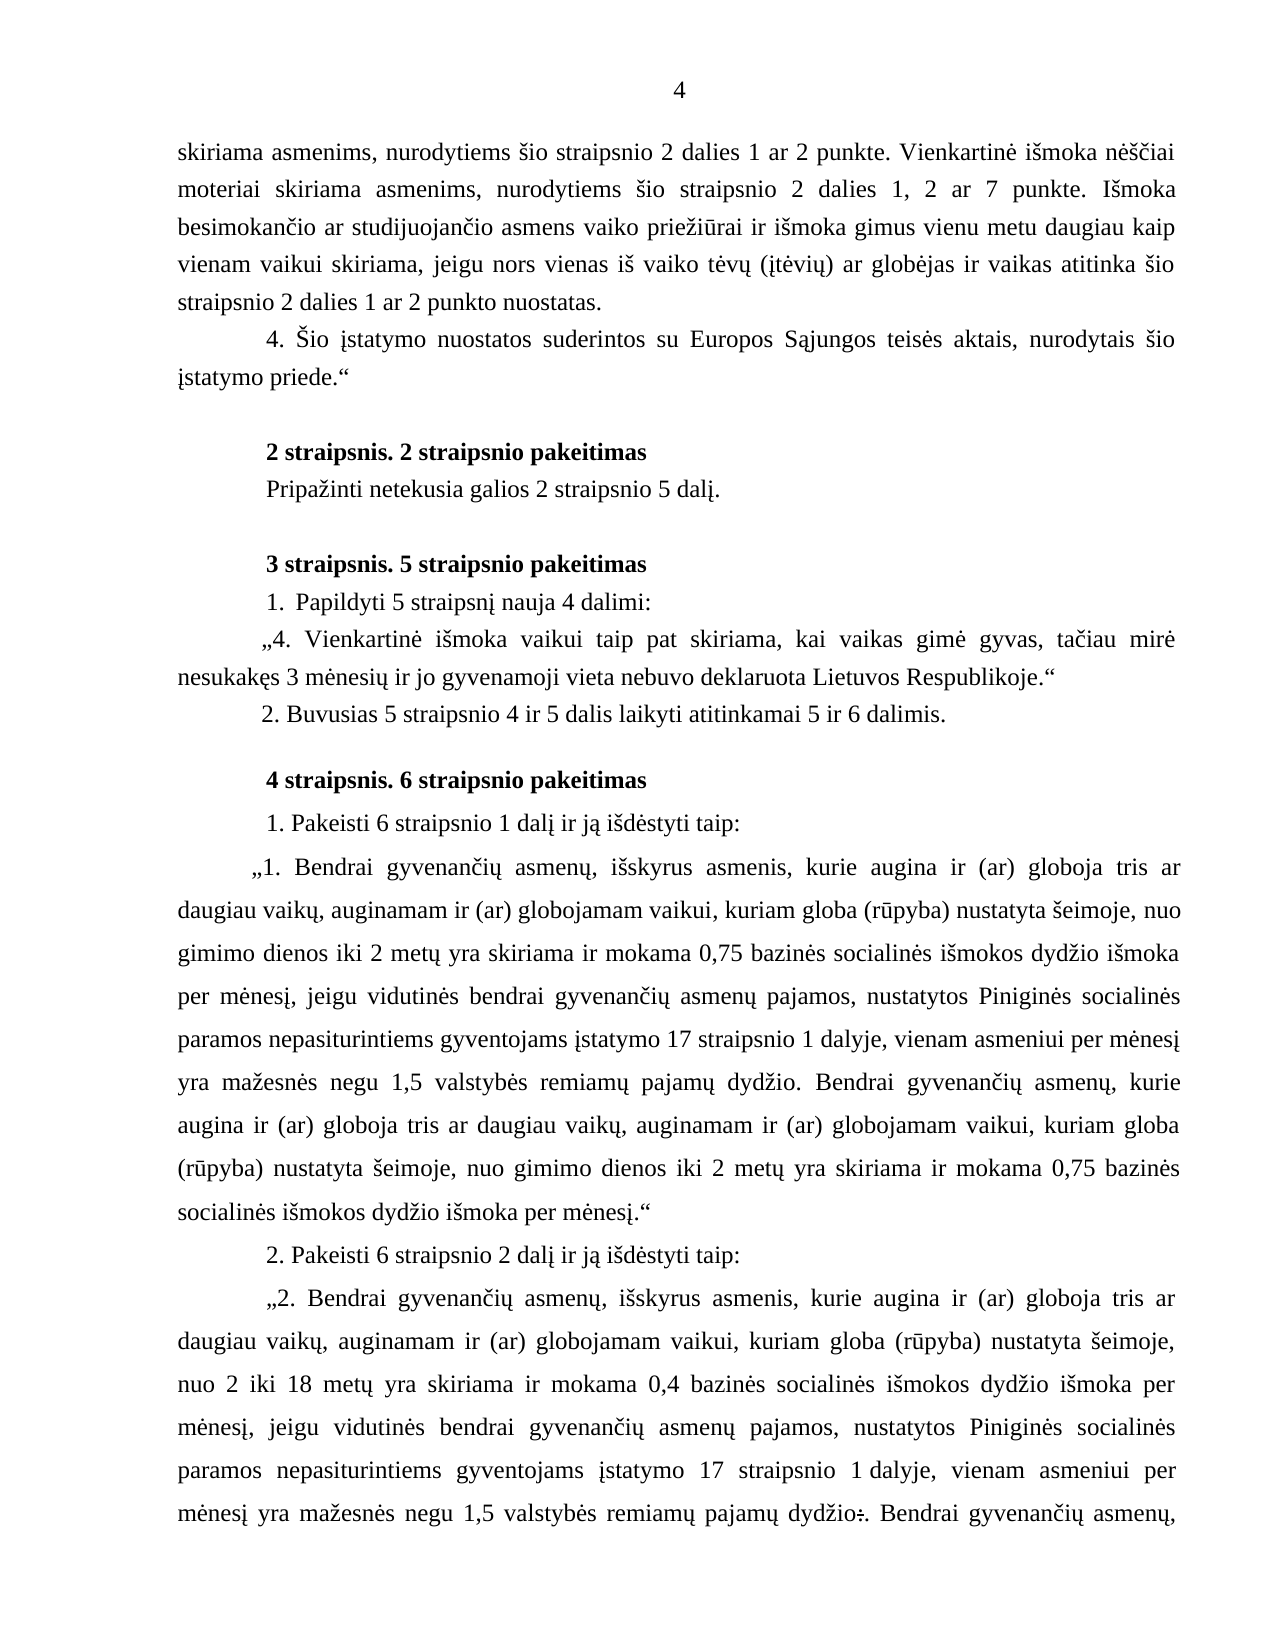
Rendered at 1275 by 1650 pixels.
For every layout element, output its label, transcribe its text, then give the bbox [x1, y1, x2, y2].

text skiriama asmenims, nurodytiems šio straipsnio 2 dalies 1 ar 2 punkte. Vienkartinė išmoka nėščiai moteriai skiriama asmenims, nurodytiems šio straipsnio 2 dalies 1, 2 ar 7 punkte. Išmoka besimokančio ar studijuojančio asmens vaiko priežiūrai ir išmoka gimus vienu metu daugiau kaip vienam vaikui skiriama, jeigu nors vienas iš vaiko tėvų (įtėvių) ar globėjas ir vaikas atitinka šio straipsnio 2 dalies 1 ar 2 punkto nuostatas. [177, 128, 1176, 315]
text „2. Bendrai gyvenančių asmenų, išskyrus asmenis, kurie augina ir (ar) globoja tris ar daugiau vaikų, auginamam ir (ar) globojamam vaikui, kuriam globa (rūpyba) nustatyta šeimoje, nuo 2 iki 18 metų yra skiriama ir mokama 0,4 bazinės socialinės išmokos dydžio išmoka per mėnesį, jeigu vidutinės bendrai gyvenančių asmenų pajamos, nustatytos Piniginės socialinės paramos nepasiturintiems gyventojams įstatymo 17 straipsnio 1 dalyje, vienam asmeniui per mėnesį yra mažesnės negu 1,5 valstybės remiamų pajamų dydžio:. Bendrai gyvenančių asmenų, [177, 1283, 1176, 1527]
text „1. Bendrai gyvenančių asmenų, išskyrus asmenis, kurie augina ir (ar) globoja tris ar daugiau vaikų, auginamam ir (ar) globojamam vaikui, kuriam globa (rūpyba) nustatyta šeimoje, nuo gimimo dienos iki 2 metų yra skiriama ir mokama 0,75 bazinės socialinės išmokos dydžio išmoka per mėnesį, jeigu vidutinės bendrai gyvenančių asmenų pajamos, nustatytos Piniginės socialinės paramos nepasiturintiems gyventojams įstatymo 17 straipsnio 1 dalyje, vienam asmeniui per mėnesį yra mažesnės negu 1,5 valstybės remiamų pajamų dydžio. Bendrai gyvenančių asmenų, kurie augina ir (ar) globoja tris ar daugiau vaikų, auginamam ir (ar) globojamam vaikui, kuriam globa (rūpyba) nustatyta šeimoje, nuo gimimo dienos iki 2 metų yra skiriama ir mokama 0,75 bazinės socialinės išmokos dydžio išmoka per mėnesį.“ [177, 852, 1181, 1225]
text „4. Vienkartinė išmoka vaikui taip pat skiriama, kai vaikas gimė gyvas, tačiau mirė nesukakęs 3 mėnesių ir jo gyvenamoji vieta nebuvo deklaruota Lietuvos Respublikoje.“ [177, 615, 1176, 690]
text 4 straipsnis. 6 straipsnio pakeitimas [177, 765, 1176, 794]
text Pripažinti netekusia galios 2 straipsnio 5 dalį. [266, 465, 1176, 503]
text 3 straipsnis. 5 straipsnio pakeitimas [266, 540, 1176, 578]
text 4. Šio įstatymo nuostatos suderintos su Europos Sąjungos teisės aktais, nurodytais šio įstatymo priede.“ [177, 315, 1176, 390]
text 1. Papildyti 5 straipsnį nauja 4 dalimi: [266, 578, 1176, 615]
text 2 straipsnis. 2 straipsnio pakeitimas [177, 428, 1176, 465]
text 1. Pakeisti 6 straipsnio 1 dalį ir ją išdėstyti taip: [266, 808, 1176, 837]
text 2. Buvusias 5 straipsnio 4 ir 5 dalis laikyti atitinkamai 5 ir 6 dalimis. [177, 690, 1176, 728]
text 2. Pakeisti 6 straipsnio 2 dalį ir ją išdėstyti taip: [266, 1240, 1176, 1268]
